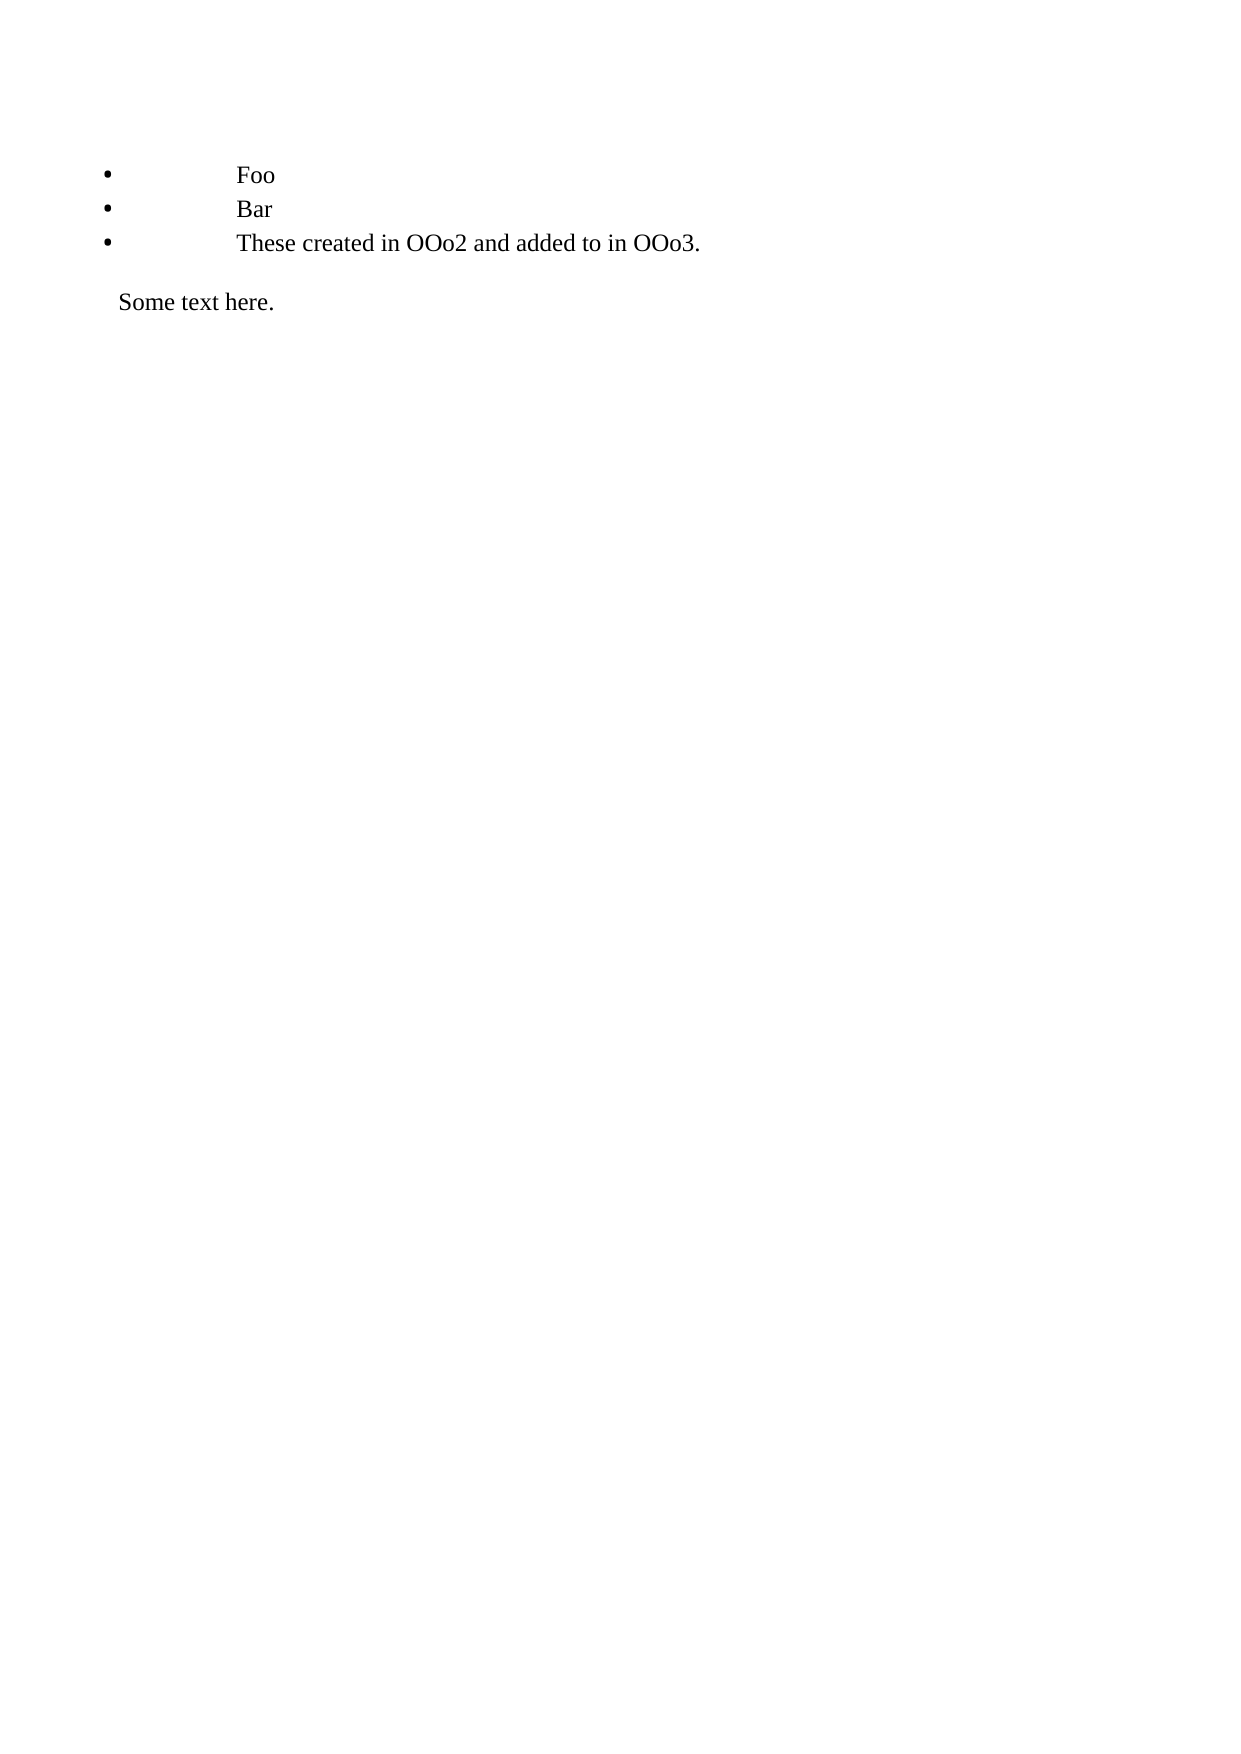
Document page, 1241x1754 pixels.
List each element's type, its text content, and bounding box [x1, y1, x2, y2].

list Foo [103, 156, 1122, 191]
list These created in OOo2 and added to in OOo3. [103, 224, 1122, 259]
text Some text here. [118, 287, 1122, 316]
list Bar [103, 191, 1122, 224]
